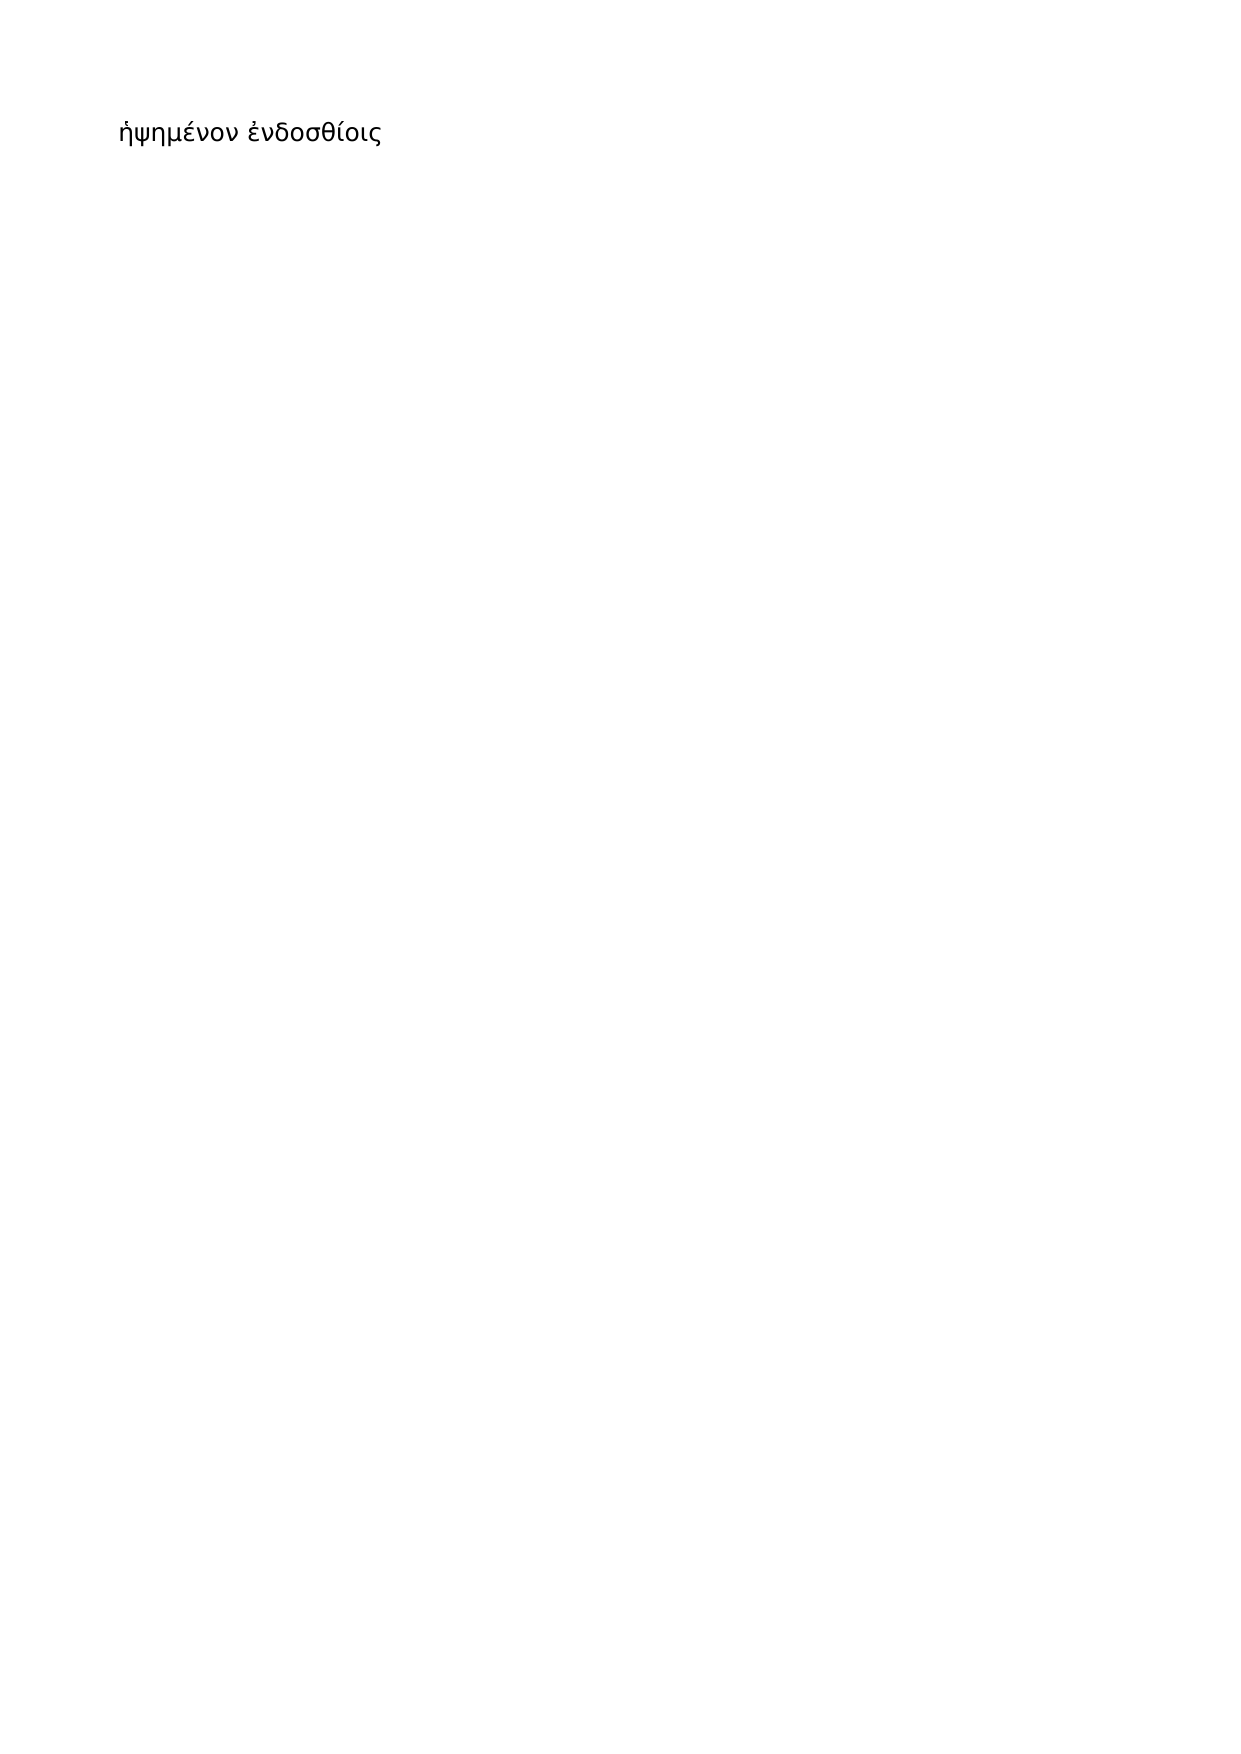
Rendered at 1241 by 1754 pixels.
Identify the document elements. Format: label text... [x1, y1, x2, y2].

text ἡψημένον ἐνδοσθίοις [118, 118, 1122, 147]
